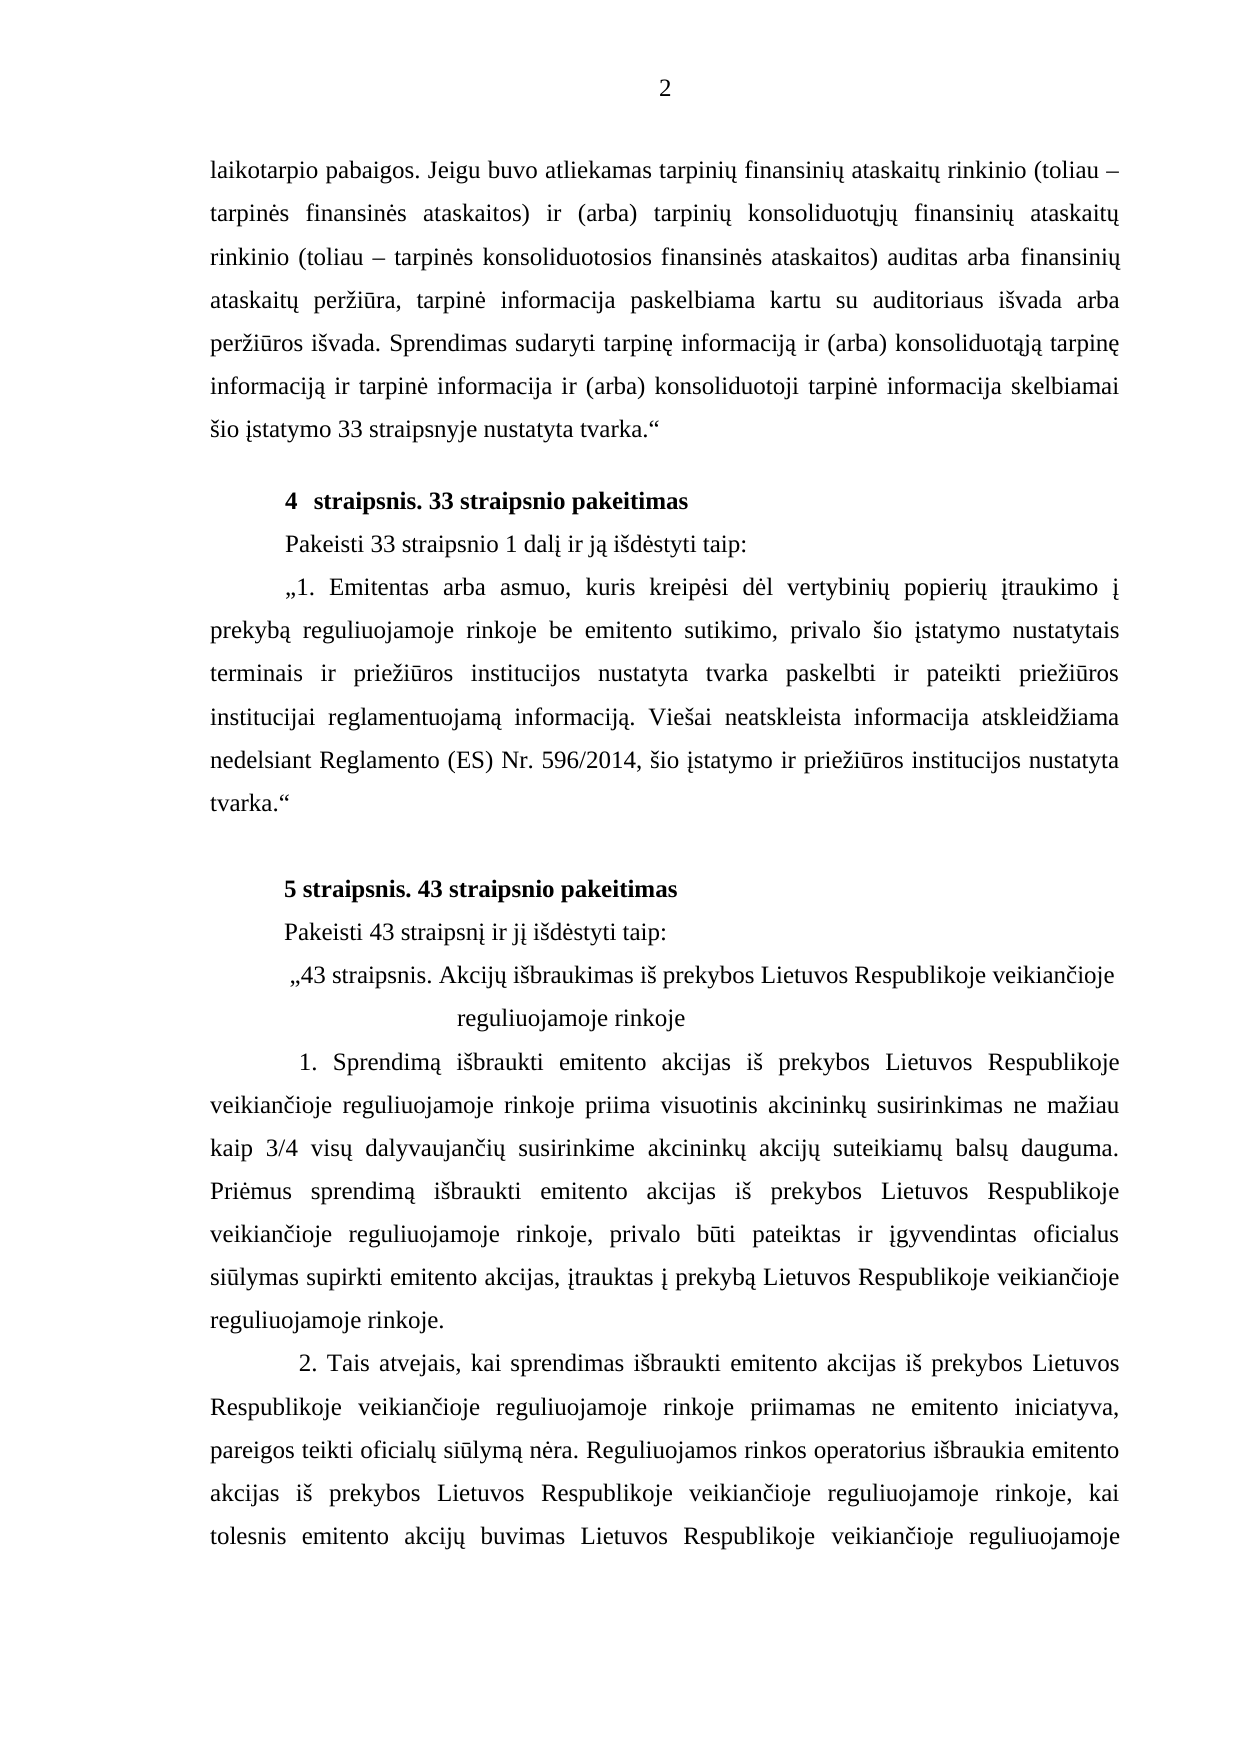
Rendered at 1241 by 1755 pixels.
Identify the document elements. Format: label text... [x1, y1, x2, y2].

text 2. Tais atvejais, kai sprendimas išbraukti emitento akcijas iš prekybos Lietuvos Respublikoje veikiančioje reguliuojamoje rinkoje priimamas ne emitento iniciatyva, pareigos teikti oficialų siūlymą nėra. Reguliuojamos rinkos operatorius išbraukia emitento akcijas iš prekybos Lietuvos Respublikoje veikiančioje reguliuojamoje rinkoje, kai tolesnis emitento akcijų buvimas Lietuvos Respublikoje veikiančioje reguliuojamoje [210, 1348, 1120, 1550]
text Pakeisti 33 straipsnio 1 dalį ir ją išdėstyti taip: [285, 529, 1120, 558]
text laikotarpio pabaigos. Jeigu buvo atliekamas tarpinių finansinių ataskaitų rinkinio (toliau – tarpinės finansinės ataskaitos) ir (arba) tarpinių konsoliduotųjų finansinių ataskaitų rinkinio (toliau – tarpinės konsoliduotosios finansinės ataskaitos) auditas arba finansinių ataskaitų peržiūra, tarpinė informacija paskelbiama kartu su auditoriaus išvada arba peržiūros išvada. Sprendimas sudaryti tarpinę informaciją ir (arba) konsoliduotąją tarpinę informaciją ir tarpinė informacija ir (arba) konsoliduotoji tarpinė informacija skelbiamai šio įstatymo 33 straipsnyje nustatyta tvarka.“ [210, 155, 1120, 443]
text reguliuojamoje rinkoje [210, 1003, 1120, 1032]
text „1. Emitentas arba asmuo, kuris kreipėsi dėl vertybinių popierių įtraukimo į prekybą reguliuojamoje rinkoje be emitento sutikimo, privalo šio įstatymo nustatytais terminais ir priežiūros institucijos nustatyta tvarka paskelbti ir pateikti priežiūros institucijai reglamentuojamą informaciją. Viešai neatskleista informacija atskleidžiama nedelsiant Reglamento (ES) Nr. 596/2014, šio įstatymo ir priežiūros institucijos nustatyta tvarka.“ [210, 572, 1120, 817]
text 4 straipsnis. 33 straipsnio pakeitimas [285, 486, 1120, 515]
text 1. Sprendimą išbraukti emitento akcijas iš prekybos Lietuvos Respublikoje veikiančioje reguliuojamoje rinkoje priima visuotinis akcininkų susirinkimas ne mažiau kaip 3/4 visų dalyvaujančių susirinkime akcininkų akcijų suteikiamų balsų dauguma. Priėmus sprendimą išbraukti emitento akcijas iš prekybos Lietuvos Respublikoje veikiančioje reguliuojamoje rinkoje, privalo būti pateiktas ir įgyvendintas oficialus siūlymas supirkti emitento akcijas, įtrauktas į prekybą Lietuvos Respublikoje veikiančioje reguliuojamoje rinkoje. [210, 1047, 1120, 1334]
text Pakeisti 43 straipsnį ir jį išdėstyti taip: [210, 917, 1120, 946]
text 5 straipsnis. 43 straipsnio pakeitimas [210, 874, 1120, 903]
text „43 straipsnis. Akcijų išbraukimas iš prekybos Lietuvos Respublikoje veikiančioje [210, 960, 1120, 989]
